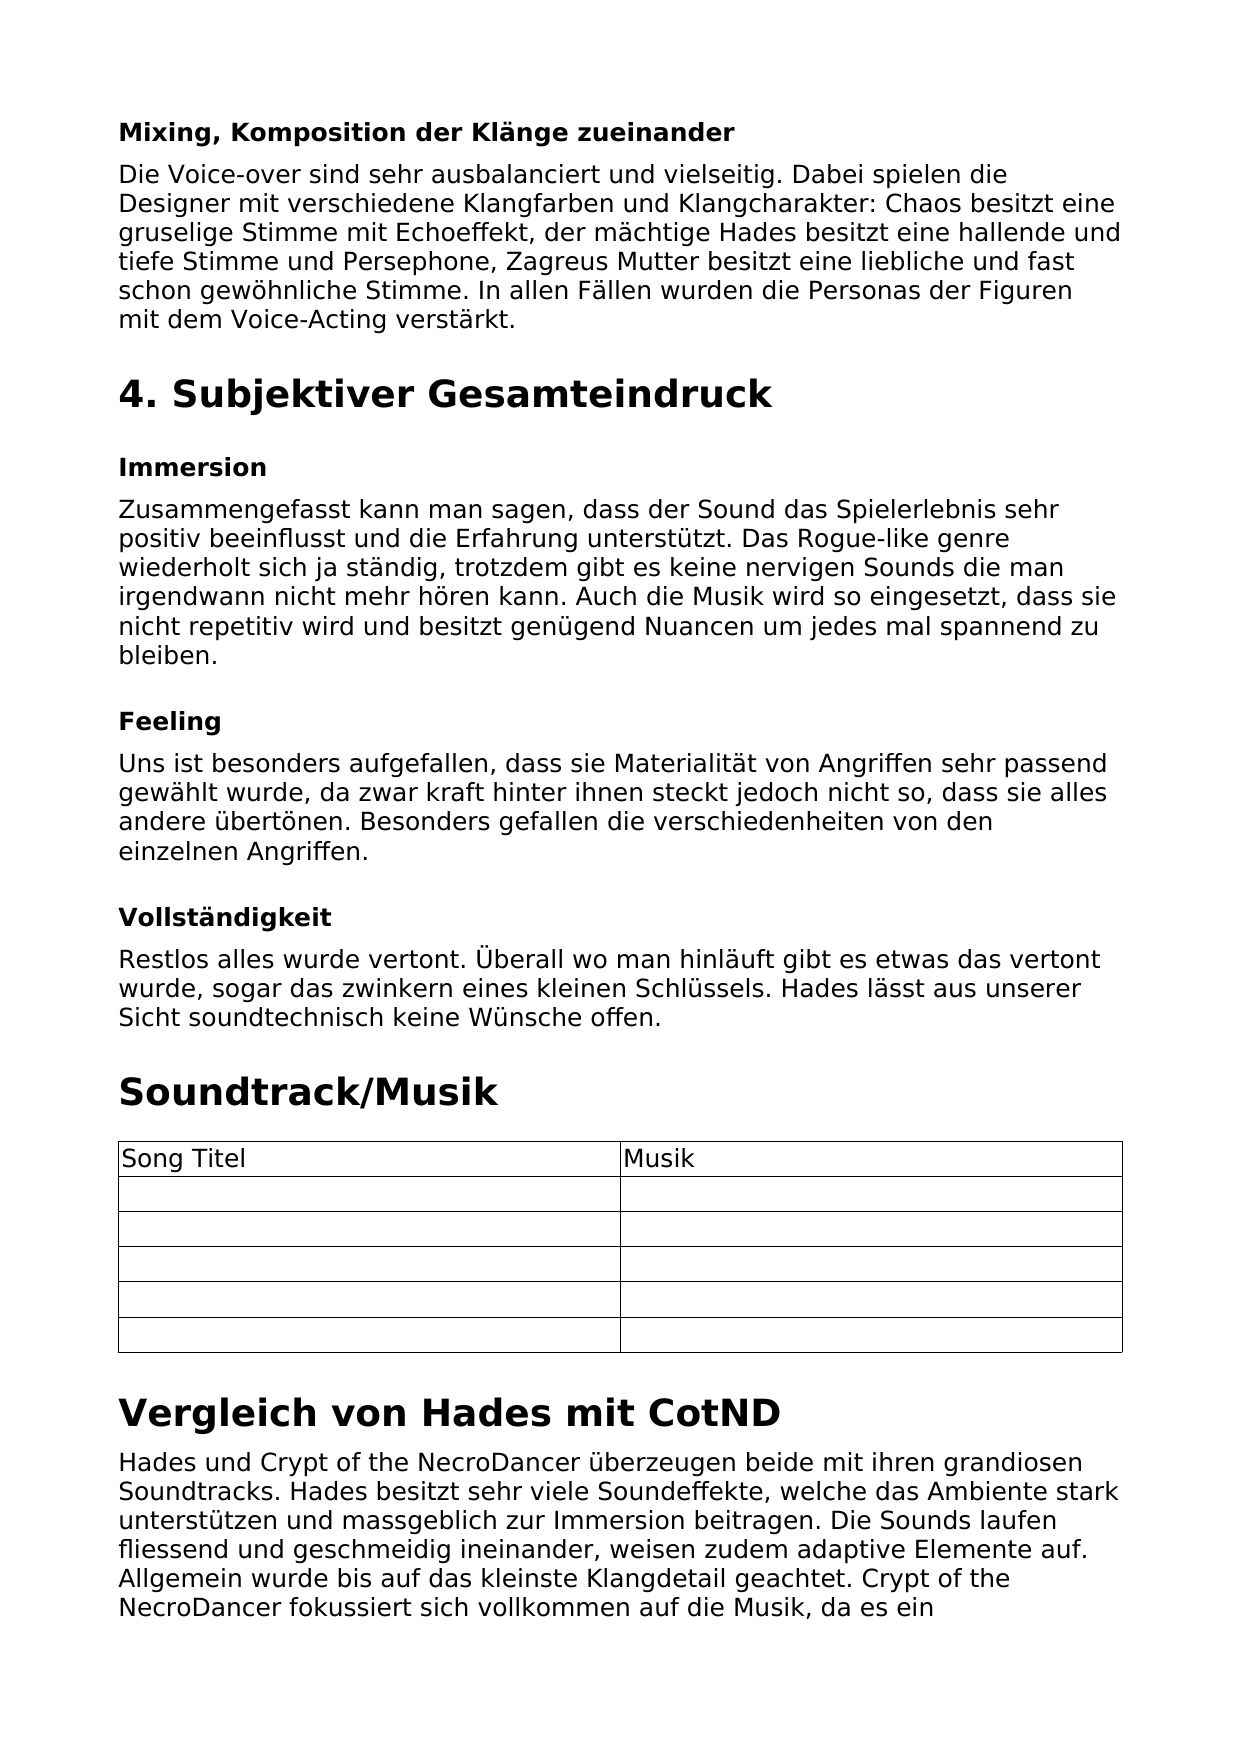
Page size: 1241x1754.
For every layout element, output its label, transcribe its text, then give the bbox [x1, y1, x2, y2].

subtitle Mixing, Komposition der Klänge zueinander [118, 118, 1122, 147]
subtitle Feeling [118, 708, 1122, 737]
table_header Song Titel [119, 1142, 620, 1176]
table_cell [119, 1282, 620, 1317]
table_header Musik [621, 1142, 1122, 1176]
text Zusammengefasst kann man sagen, dass der Sound das Spielerlebnis sehr positiv beeinflusst und die Erfahrung unterstützt. Das Rogue-like genre wiederholt sich ja ständig, trotzdem gibt es keine nervigen Sounds die man irgendwann nicht mehr hören kann. Auch die Musik wird so eingesetzt, dass sie nicht repetitiv wird und besitzt genügend Nuancen um jedes mal spannend zu bleiben. [118, 495, 1122, 670]
text Die Voice-over sind sehr ausbalanciert und vielseitig. Dabei spielen die Designer mit verschiedene Klangfarben und Klangcharakter: Chaos besitzt eine gruselige Stimme mit Echoeffekt, der mächtige Hades besitzt eine hallende und tiefe Stimme und Persephone, Zagreus Mutter besitzt eine liebliche und fast schon gewöhnliche Stimme. In allen Fällen wurden die Personas der Figuren mit dem Voice-Acting verstärkt. [118, 160, 1122, 335]
subtitle Immersion [118, 453, 1122, 483]
text Restlos alles wurde vertont. Überall wo man hinläuft gibt es etwas das vertont wurde, sogar das zwinkern eines kleinen Schlüssels. Hades lässt aus unserer Sicht soundtechnisch keine Wünsche offen. [118, 945, 1122, 1033]
table_cell [621, 1247, 1122, 1281]
subtitle 4. Subjektiver Gesamteindruck [118, 372, 1122, 416]
table_cell [119, 1247, 620, 1281]
table_cell [119, 1212, 620, 1246]
table_cell [621, 1282, 1122, 1317]
text Hades und Crypt of the NecroDancer überzeugen beide mit ihren grandiosen Soundtracks. Hades besitzt sehr viele Soundeffekte, welche das Ambiente stark unterstützen und massgeblich zur Immersion beitragen. Die Sounds laufen fliessend und geschmeidig ineinander, weisen zudem adaptive Elemente auf. Allgemein wurde bis auf das kleinste Klangdetail geachtet. Crypt of the NecroDancer fokussiert sich vollkommen auf die Musik, da es ein [118, 1448, 1122, 1623]
table_cell [119, 1177, 620, 1211]
table_cell [621, 1212, 1122, 1246]
subtitle Vergleich von Hades mit CotND [118, 1392, 1122, 1435]
subtitle Soundtrack/Musik [118, 1070, 1122, 1114]
subtitle Vollständigkeit [118, 903, 1122, 933]
table_cell [621, 1177, 1122, 1211]
table_cell [119, 1318, 620, 1352]
text Uns ist besonders aufgefallen, dass sie Materialität von Angriffen sehr passend gewählt wurde, da zwar kraft hinter ihnen steckt jedoch nicht so, dass sie alles andere übertönen. Besonders gefallen die verschiedenheiten von den einzelnen Angriffen. [118, 749, 1122, 866]
table_cell [621, 1318, 1122, 1352]
